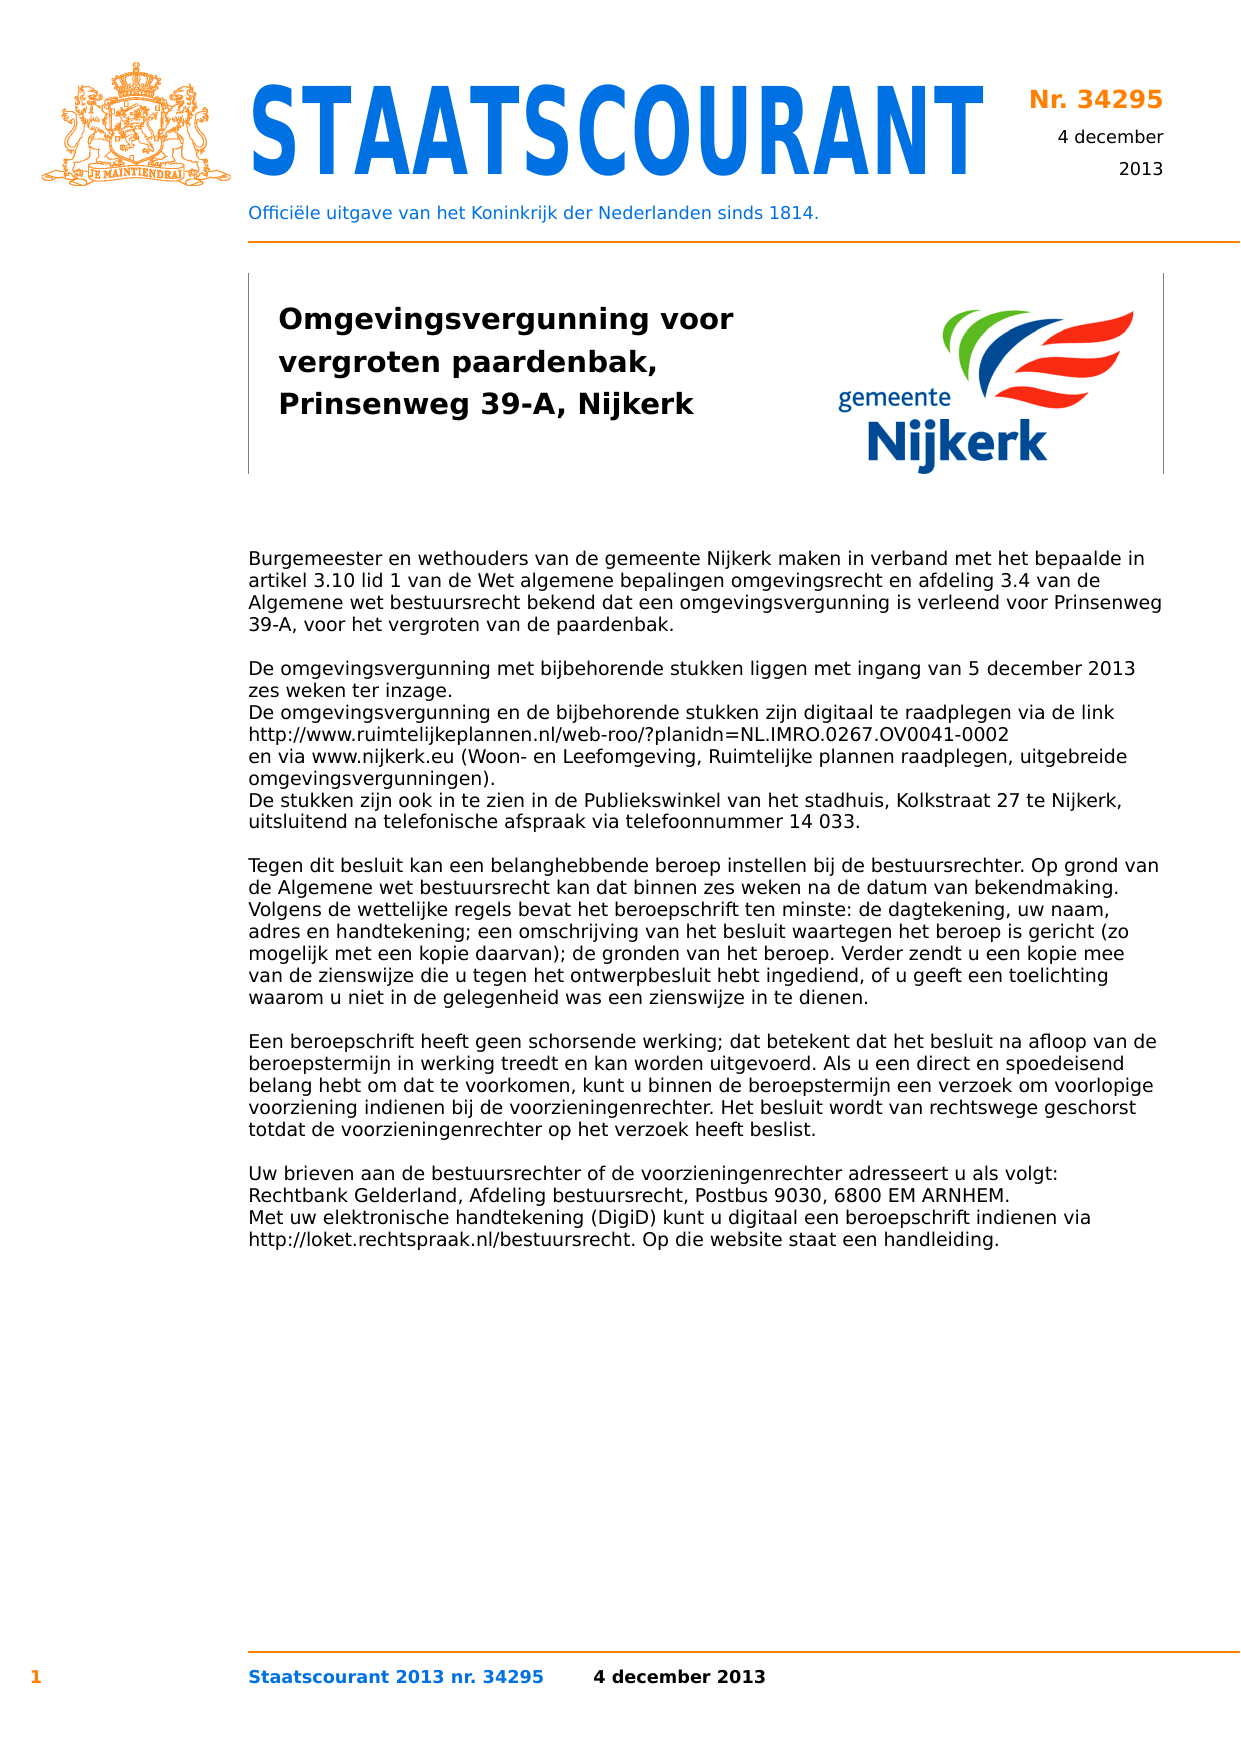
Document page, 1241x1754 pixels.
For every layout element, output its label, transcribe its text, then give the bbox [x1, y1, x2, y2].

text De omgevingsvergunning met bijbehorende stukken liggen met ingang van 5 december 2013 zes weken ter inzage. [248, 658, 1163, 702]
subtitle Omgevingsvergunning voor vergroten paardenbak, Prinsenweg 39-A, Nijkerk [249, 273, 1163, 474]
text Rechtbank Gelderland, Afdeling bestuursrecht, Postbus 9030, 6800 EM ARNHEM. [248, 1185, 1163, 1207]
table_header STAATSCOURANT [248, 62, 998, 203]
text Burgemeester en wethouders van de gemeente Nijkerk maken in verband met het bepaalde in artikel 3.10 lid 1 van de Wet algemene bepalingen omgevingsrecht en afdeling 3.4 van de Algemene wet bestuursrecht bekend dat een omgevingsvergunning is verleend voor Prinsenweg 39-A, voor het vergroten van de paardenbak. [248, 548, 1163, 636]
table_cell 2013 [998, 153, 1240, 203]
table_header [25, 62, 248, 241]
text De stukken zijn ook in te zien in de Publiekswinkel van het stadhuis, Kolkstraat 27 te Nijkerk, uitsluitend na telefonische afspraak via telefoonnummer 14 033. [248, 789, 1163, 833]
text Uw brieven aan de bestuursrechter of de voorzieningenrechter adresseert u als volgt: [248, 1163, 1163, 1185]
text Met uw elektronische handtekening (DigiD) kunt u digitaal een beroepschrift indienen via http://loket.rechtspraak.nl/bestuursrecht. Op die website staat een handleiding. [248, 1207, 1163, 1251]
text Een beroepschrift heeft geen schorsende werking; dat betekent dat het besluit na afloop van de beroepstermijn in werking treedt en kan worden uitgevoerd. Als u een direct en spoedeisend belang hebt om dat te voorkomen, kunt u binnen de beroepstermijn een verzoek om voorlopige voorziening indienen bij de voorzieningenrechter. Het besluit wordt van rechtswege geschorst totdat de voorzieningenrechter op het verzoek heeft beslist. [248, 1031, 1163, 1141]
text http://www.ruimtelijkeplannen.nl/web-roo/?planidn=NL.IMRO.0267.OV0041-0002 [248, 723, 1163, 746]
text De omgevingsvergunning en de bijbehorende stukken zijn digitaal te raadplegen via de link [248, 702, 1163, 723]
table_header Nr. 34295 [998, 62, 1240, 121]
text en via www.nijkerk.eu (Woon- en Leefomgeving, Ruimtelijke plannen raadplegen, uitgebreide omgevingsvergunningen). [248, 746, 1163, 789]
picture [838, 302, 1134, 474]
picture [41, 62, 231, 186]
table_cell Officiële uitgave van het Koninkrijk der Nederlanden sinds 1814. [248, 203, 1240, 241]
table_cell 4 december [998, 121, 1240, 153]
text Tegen dit besluit kan een belanghebbende beroep instellen bij de bestuursrechter. Op grond van de Algemene wet bestuursrecht kan dat binnen zes weken na de datum van bekendmaking. Volgens de wettelijke regels bevat het beroepschrift ten minste: de dagtekening, uw naam, adres en handtekening; een omschrijving van het besluit waartegen het beroep is gericht (zo mogelijk met een kopie daarvan); de gronden van het beroep. Verder zendt u een kopie mee van de zienswijze die u tegen het ontwerpbesluit hebt ingediend, of u geeft een toelichting waarom u niet in de gelegenheid was een zienswijze in te dienen. [248, 855, 1163, 1009]
